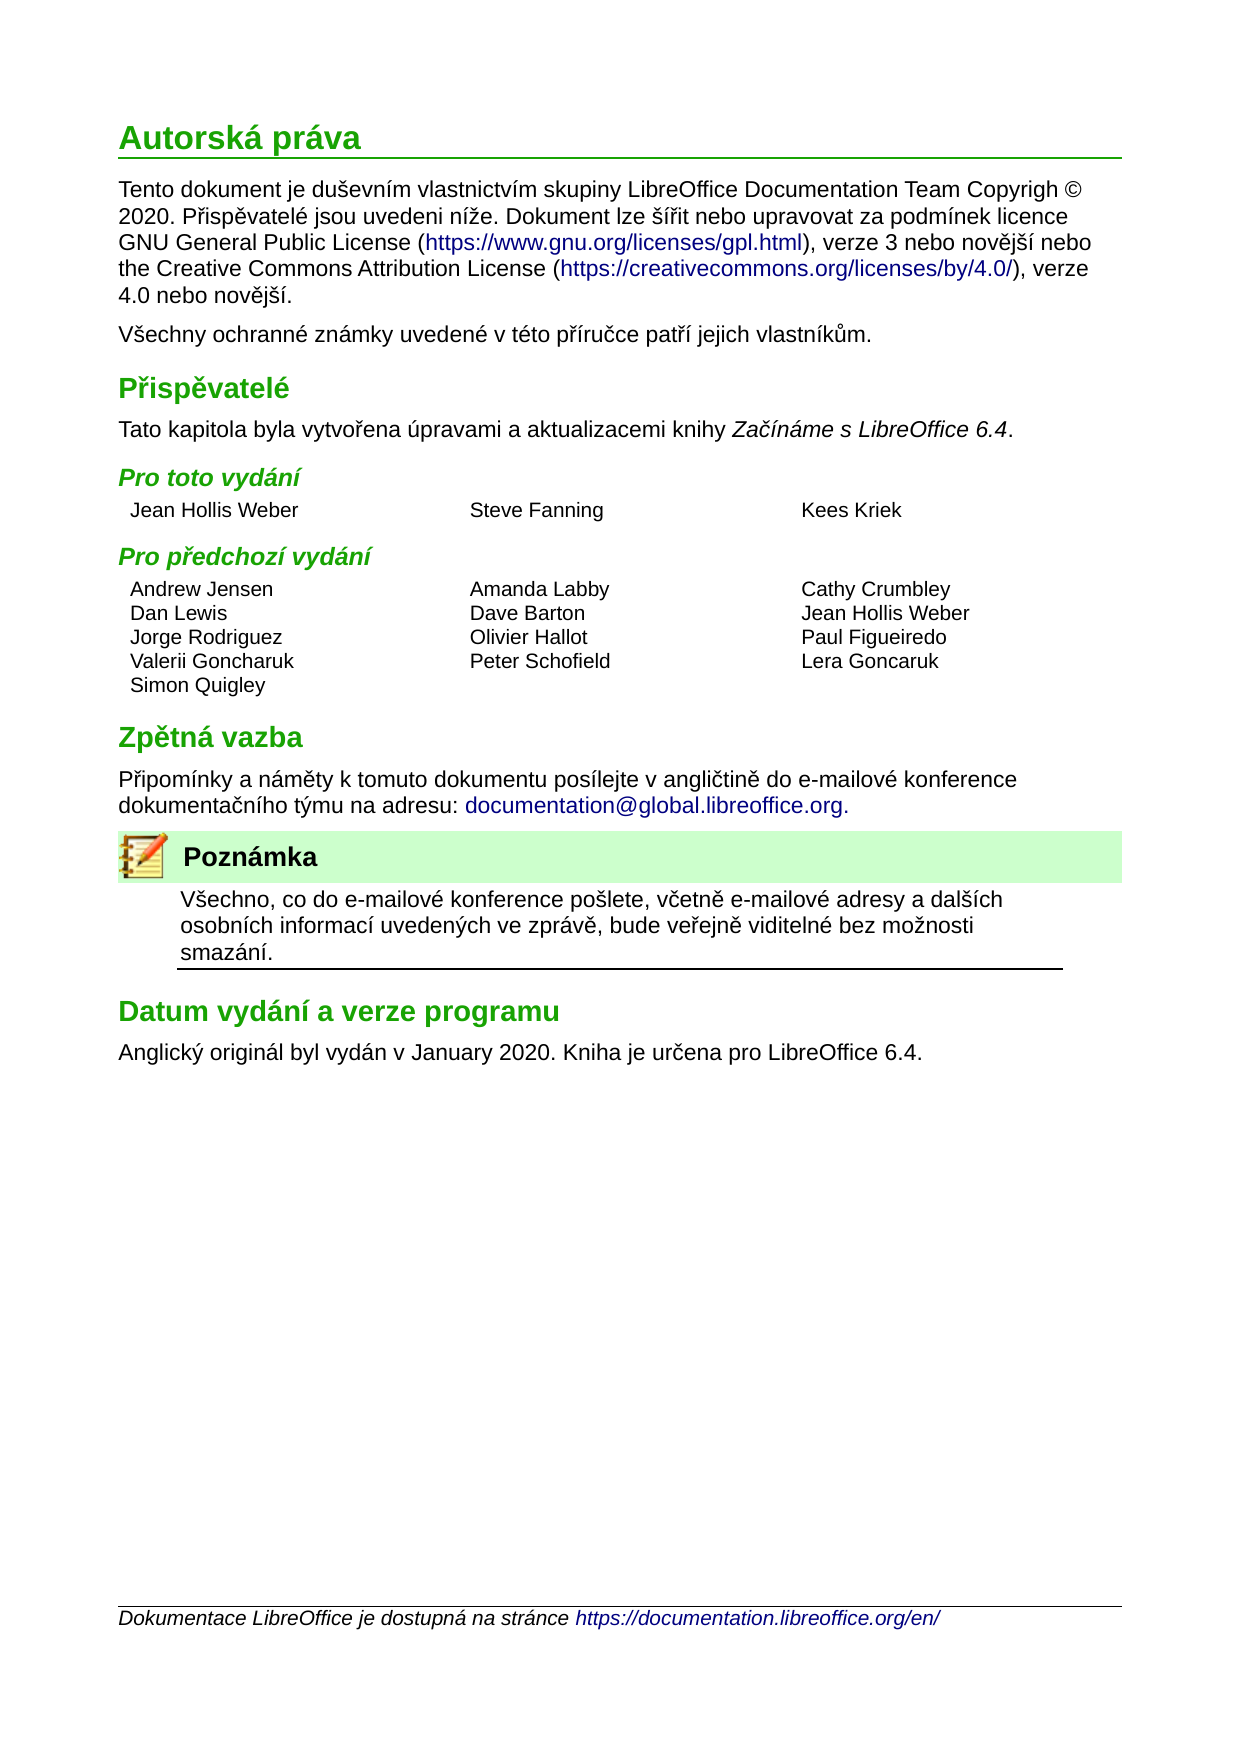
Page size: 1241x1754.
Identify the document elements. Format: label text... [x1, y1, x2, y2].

table_cell Jorge Rodriguez [118, 625, 458, 649]
table_cell Lera Goncaruk [789, 649, 1122, 673]
text Tento dokument je duševním vlastnictvím skupiny LibreOffice Documentation Team Copyrigh © 2020. Přispěvatelé jsou uvedeni níže. Dokument lze šířit nebo upravovat za podmínek licence GNU General Public License (https://www.gnu.org/licenses/gpl.html), verze 3 nebo novější nebo the Creative Commons Attribution License (https://creativecommons.org/licenses/by/4.0/), verze 4.0 nebo novější. [118, 176, 1122, 308]
table_header Cathy Crumbley [789, 577, 1122, 601]
table_cell [789, 673, 1122, 697]
text Tato kapitola byla vytvořena úpravami a aktualizacemi knihy Začínáme s LibreOffice 6.4. [118, 416, 1122, 442]
text Anglický originál byl vydán v lednu 2020. Kniha je určena pro LibreOffice 6.4. [118, 1039, 1122, 1065]
table_cell Valerii Goncharuk [118, 649, 458, 673]
table_cell Peter Schofield [458, 649, 789, 673]
table_header Jean Hollis Weber [118, 498, 458, 522]
picture [119, 831, 170, 882]
table_header Amanda Labby [458, 577, 789, 601]
subtitle Autorská práva [118, 118, 1122, 157]
text Všechny ochranné známky uvedené v této příručce patří jejich vlastníkům. [118, 321, 1122, 347]
table_cell Paul Figueiredo [789, 625, 1122, 649]
table_cell [458, 673, 789, 697]
subtitle Datum vydání a verze programu [118, 994, 1122, 1027]
table_cell Dave Barton [458, 601, 789, 625]
subtitle Pro předchozí vydání [118, 542, 1122, 571]
table_header Kees Kriek [789, 498, 1122, 522]
subtitle Zpětná vazba [118, 720, 1122, 754]
table_cell Simon Quigley [118, 673, 458, 697]
subtitle Pro toto vydání [118, 463, 1122, 492]
text Připomínky a náměty k tomuto dokumentu posílejte v angličtině do e-mailové konference dokumentačního týmu na adresu: documentation@global.libreoffice.org. [118, 766, 1122, 818]
table_header Andrew Jensen [118, 577, 458, 601]
table_cell Dan Lewis [118, 601, 458, 625]
table_cell Jean Hollis Weber [789, 601, 1122, 625]
subtitle Přispěvatelé [118, 371, 1122, 404]
table_header Steve Fanning [458, 498, 789, 522]
table_cell Olivier Hallot [458, 625, 789, 649]
text Všechno, co do e-mailové konference pošlete, včetně e-mailové adresy a dalších osobních informací uvedených ve zprávě, bude veřejně viditelné bez možnosti smazání. [177, 883, 1063, 968]
subtitle Poznámka [118, 831, 1122, 883]
